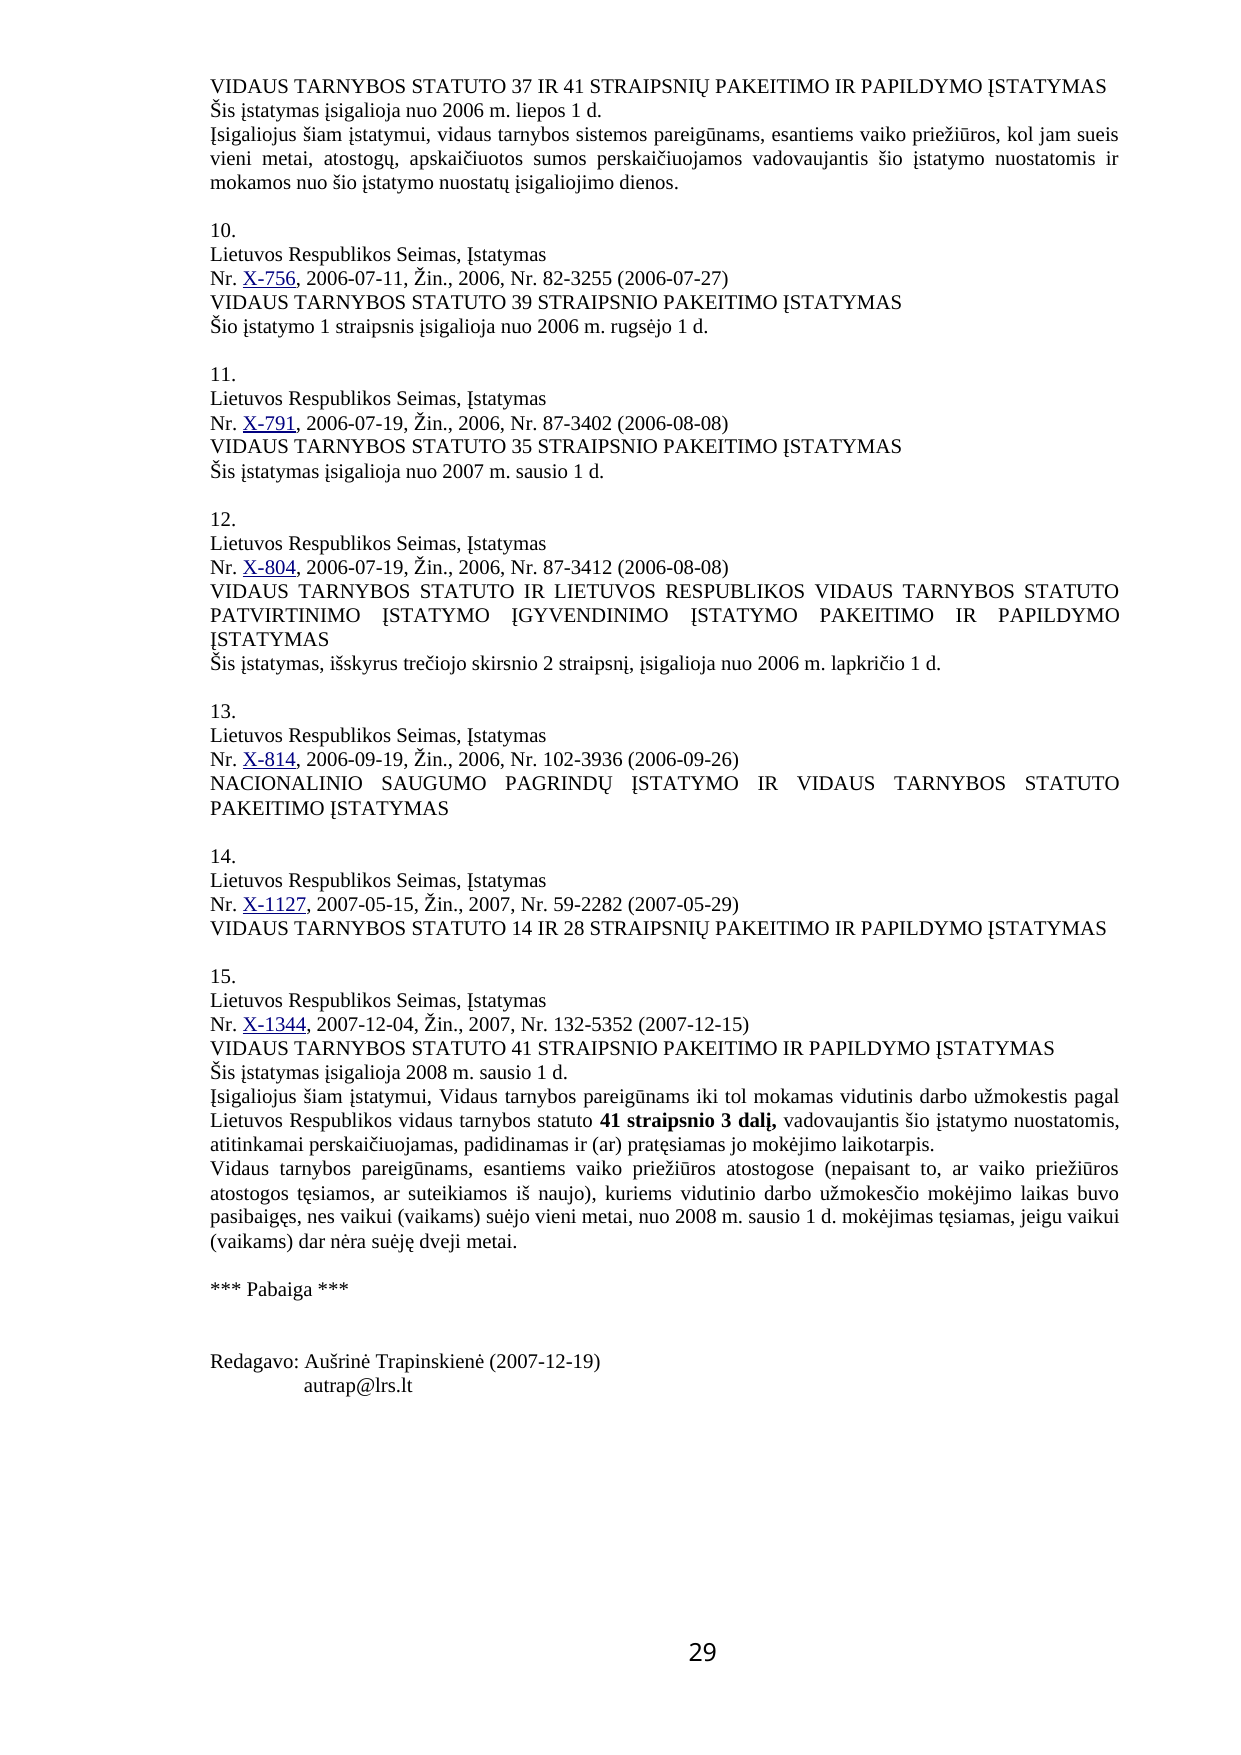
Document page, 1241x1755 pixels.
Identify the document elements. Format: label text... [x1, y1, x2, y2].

text Šio įstatymo 1 straipsnis įsigalioja nuo 2006 m. rugsėjo 1 d. [210, 314, 1120, 338]
text Lietuvos Respublikos Seimas, Įstatymas [210, 242, 1120, 266]
text Lietuvos Respublikos Seimas, Įstatymas [210, 723, 1120, 747]
text Nr. X-1127, 2007-05-15, Žin., 2007, Nr. 59-2282 (2007-05-29) [210, 892, 1120, 916]
text Nr. X-814, 2006-09-19, Žin., 2006, Nr. 102-3936 (2006-09-26) [210, 747, 1120, 771]
text VIDAUS TARNYBOS STATUTO IR LIETUVOS RESPUBLIKOS VIDAUS TARNYBOS STATUTO PATVIRTINIMO ĮSTATYMO ĮGYVENDINIMO ĮSTATYMO PAKEITIMO IR PAPILDYMO ĮSTATYMAS [210, 579, 1120, 651]
text Šis įstatymas įsigalioja 2008 m. sausio 1 d. [210, 1060, 1120, 1084]
text Nr. X-1344, 2007-12-04, Žin., 2007, Nr. 132-5352 (2007-12-15) [210, 1012, 1120, 1036]
text 13. [210, 699, 1120, 723]
text VIDAUS TARNYBOS STATUTO 35 STRAIPSNIO PAKEITIMO ĮSTATYMAS [210, 434, 1120, 458]
text 12. [210, 507, 1120, 531]
text Šis įstatymas, išskyrus trečiojo skirsnio 2 straipsnį, įsigalioja nuo 2006 m. lapkričio 1 d. [210, 651, 1120, 675]
text Lietuvos Respublikos Seimas, Įstatymas [210, 988, 1120, 1012]
text Šis įstatymas įsigalioja nuo 2007 m. sausio 1 d. [210, 458, 1120, 483]
text VIDAUS TARNYBOS STATUTO 41 STRAIPSNIO PAKEITIMO IR PAPILDYMO ĮSTATYMAS [210, 1036, 1120, 1060]
text 10. [210, 218, 1120, 242]
text VIDAUS TARNYBOS STATUTO 37 IR 41 STRAIPSNIŲ PAKEITIMO IR PAPILDYMO ĮSTATYMAS [210, 73, 1120, 98]
text Šis įstatymas įsigalioja nuo 2006 m. liepos 1 d. [210, 98, 1120, 122]
text 14. [210, 843, 1120, 868]
text Nr. X-804, 2006-07-19, Žin., 2006, Nr. 87-3412 (2006-08-08) [210, 555, 1120, 579]
text Lietuvos Respublikos Seimas, Įstatymas [210, 531, 1120, 555]
text Nr. X-791, 2006-07-19, Žin., 2006, Nr. 87-3402 (2006-08-08) [210, 410, 1120, 434]
text autrap@lrs.lt [210, 1373, 1120, 1397]
text Lietuvos Respublikos Seimas, Įstatymas [210, 386, 1120, 410]
text Įsigaliojus šiam įstatymui, vidaus tarnybos sistemos pareigūnams, esantiems vaiko priežiūros, kol jam sueis vieni metai, atostogų, apskaičiuotos sumos perskaičiuojamos vadovaujantis šio įstatymo nuostatomis ir mokamos nuo šio įstatymo nuostatų įsigaliojimo dienos. [210, 122, 1120, 194]
text VIDAUS TARNYBOS STATUTO 39 STRAIPSNIO PAKEITIMO ĮSTATYMAS [210, 290, 1120, 314]
text Vidaus tarnybos pareigūnams, esantiems vaiko priežiūros atostogose (nepaisant to, ar vaiko priežiūros atostogos tęsiamos, ar suteikiamos iš naujo), kuriems vidutinio darbo užmokesčio mokėjimo laikas buvo pasibaigęs, nes vaikui (vaikams) suėjo vieni metai, nuo 2008 m. sausio 1 d. mokėjimas tęsiamas, jeigu vaikui (vaikams) dar nėra suėję dveji metai. [210, 1156, 1120, 1253]
text *** Pabaiga *** [210, 1277, 1120, 1325]
text Redagavo: Aušrinė Trapinskienė (2007-12-19) [210, 1349, 1120, 1373]
text NACIONALINIO SAUGUMO PAGRINDŲ ĮSTATYMO IR VIDAUS TARNYBOS STATUTO PAKEITIMO ĮSTATYMAS [210, 771, 1120, 819]
text Lietuvos Respublikos Seimas, Įstatymas [210, 868, 1120, 892]
text VIDAUS TARNYBOS STATUTO 14 IR 28 STRAIPSNIŲ PAKEITIMO IR PAPILDYMO ĮSTATYMAS [210, 916, 1120, 940]
text 15. [210, 964, 1120, 988]
text Įsigaliojus šiam įstatymui, Vidaus tarnybos pareigūnams iki tol mokamas vidutinis darbo užmokestis pagal Lietuvos Respublikos vidaus tarnybos statuto 41 straipsnio 3 dalį, vadovaujantis šio įstatymo nuostatomis, atitinkamai perskaičiuojamas, padidinamas ir (ar) pratęsiamas jo mokėjimo laikotarpis. [210, 1084, 1120, 1156]
text 11. [210, 362, 1120, 386]
text Nr. X-756, 2006-07-11, Žin., 2006, Nr. 82-3255 (2006-07-27) [210, 266, 1120, 290]
